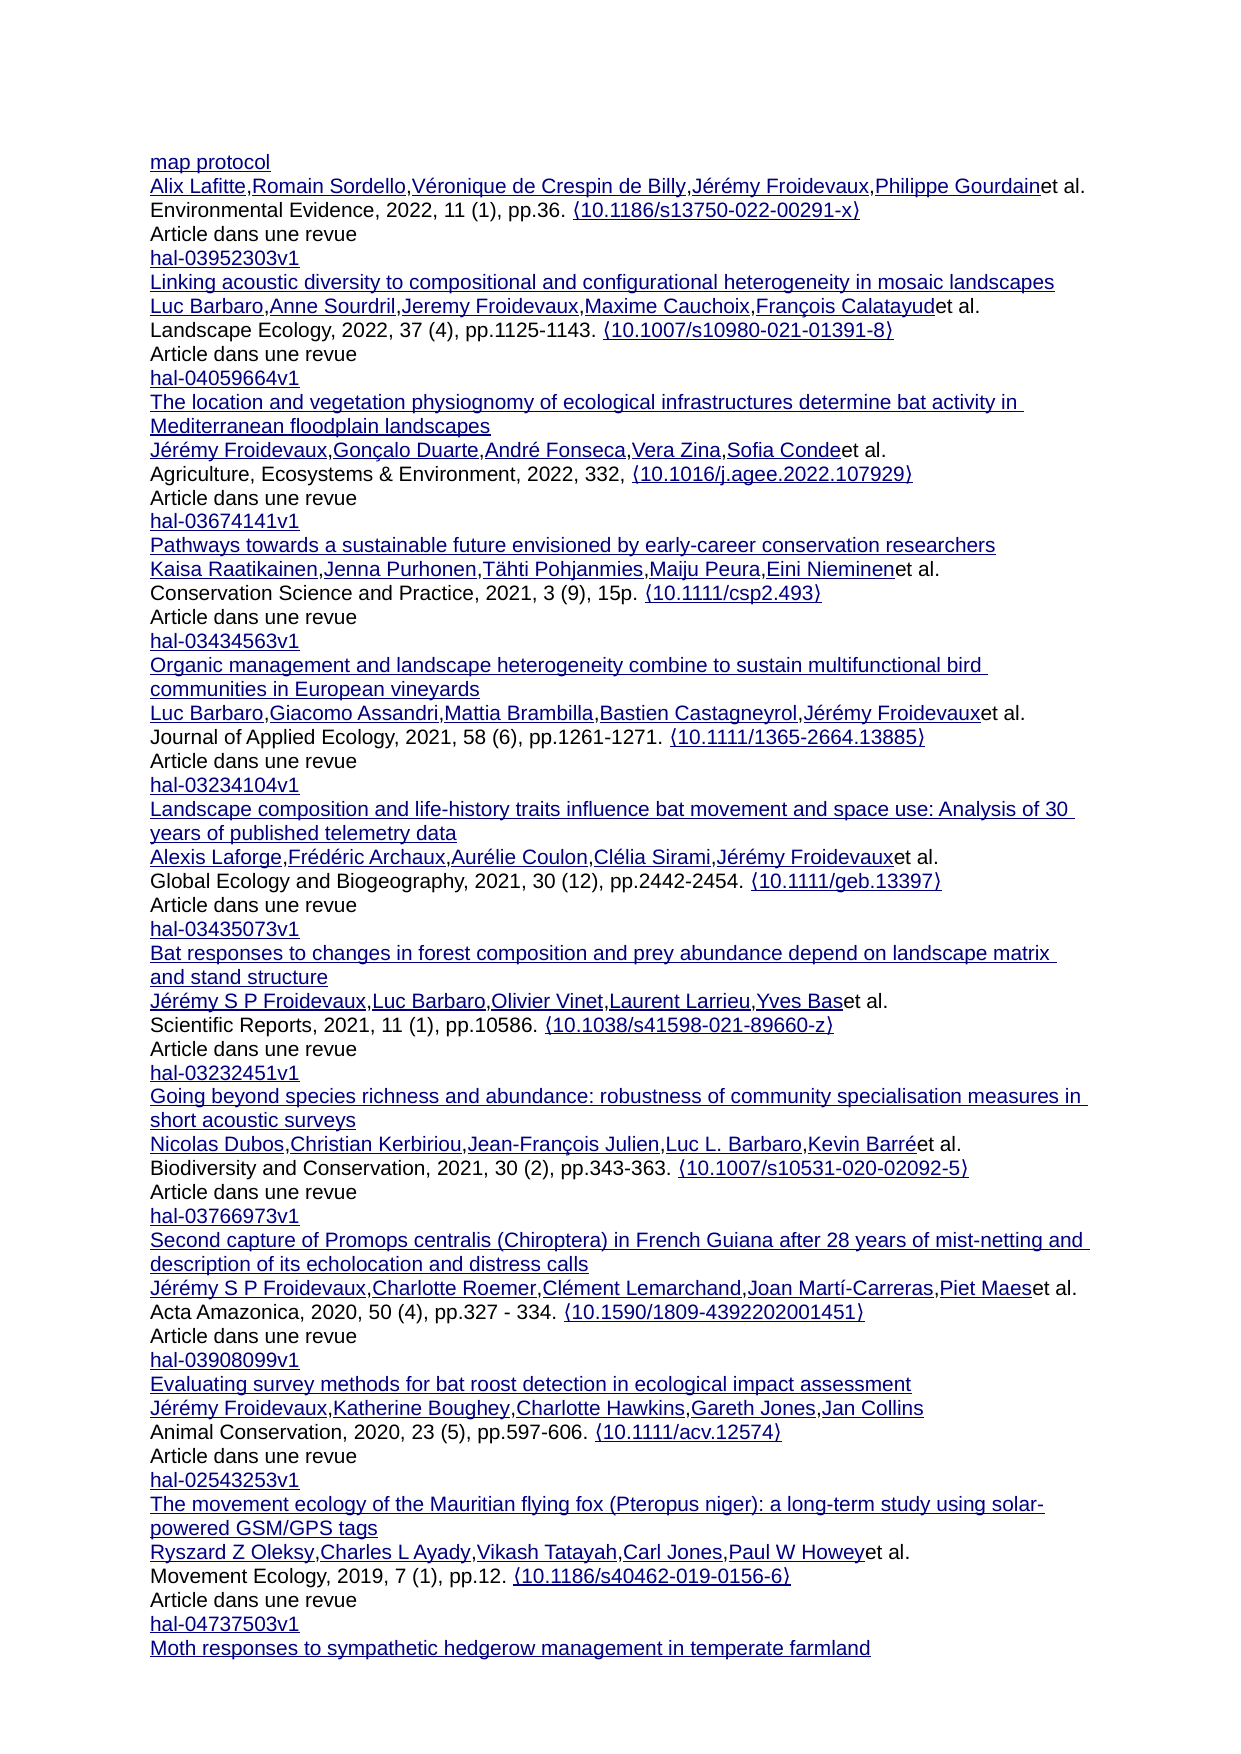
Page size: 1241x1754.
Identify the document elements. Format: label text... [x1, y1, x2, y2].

table_cell Pathways towards a sustainable future envisioned by early‐career conservation researchers Kaisa Raatikainen,Jenna Purhonen,Tähti Pohjanmies,Maiju Peura,Eini Nieminenet al. Conservation Science and Practice, 2021, 3 (9), 15p. ⟨10.1111/csp2.493⟩ Article dans une revue hal-03434563v1 [150, 533, 1090, 653]
table_cell Going beyond species richness and abundance: robustness of community specialisation measures in short acoustic surveys Nicolas Dubos,Christian Kerbiriou,Jean-François Julien,Luc L. Barbaro,Kevin Barréet al. Biodiversity and Conservation, 2021, 30 (2), pp.343-363. ⟨10.1007/s10531-020-02092-5⟩ Article dans une revue hal-03766973v1 [150, 1084, 1090, 1228]
table_cell Landscape composition and life‐history traits influence bat movement and space use: Analysis of 30 years of published telemetry data Alexis Laforge,Frédéric Archaux,Aurélie Coulon,Clélia Sirami,Jérémy Froidevauxet al. Global Ecology and Biogeography, 2021, 30 (12), pp.2442-2454. ⟨10.1111/geb.13397⟩ Article dans une revue hal-03435073v1 [150, 797, 1090, 941]
table_cell map protocol Alix Lafitte,Romain Sordello,Véronique de Crespin de Billy,Jérémy Froidevaux,Philippe Gourdainet al. Environmental Evidence, 2022, 11 (1), pp.36. ⟨10.1186/s13750-022-00291-x⟩ Article dans une revue hal-03952303v1 [150, 150, 1090, 270]
table_cell Evaluating survey methods for bat roost detection in ecological impact assessment Jérémy Froidevaux,Katherine Boughey,Charlotte Hawkins,Gareth Jones,Jan Collins Animal Conservation, 2020, 23 (5), pp.597-606. ⟨10.1111/acv.12574⟩ Article dans une revue hal-02543253v1 [150, 1372, 1090, 1492]
table_cell Linking acoustic diversity to compositional and configurational heterogeneity in mosaic landscapes Luc Barbaro,Anne Sourdril,Jeremy Froidevaux,Maxime Cauchoix,François Calatayudet al. Landscape Ecology, 2022, 37 (4), pp.1125-1143. ⟨10.1007/s10980-021-01391-8⟩ Article dans une revue hal-04059664v1 [150, 270, 1090, 389]
table_cell Moth responses to sympathetic hedgerow management in temperate farmland [150, 1635, 1090, 1659]
table_cell description of its echolocation and distress calls Jérémy S P Froidevaux,Charlotte Roemer,Clément Lemarchand,Joan Martí-Carreras,Piet Maeset al. Acta Amazonica, 2020, 50 (4), pp.327 - 334. ⟨10.1590/1809-4392202001451⟩ Article dans une revue hal-03908099v1 [150, 1250, 1090, 1372]
table_cell The location and vegetation physiognomy of ecological infrastructures determine bat activity in Mediterranean floodplain landscapes Jérémy Froidevaux,Gonçalo Duarte,André Fonseca,Vera Zina,Sofia Condeet al. Agriculture, Ecosystems & Environment, 2022, 332, ⟨10.1016/j.agee.2022.107929⟩ Article dans une revue hal-03674141v1 [150, 390, 1090, 533]
table_cell Second capture of Promops centralis (Chiroptera) in French Guiana after 28 years of mist-netting and [150, 1228, 1090, 1249]
table_cell Organic management and landscape heterogeneity combine to sustain multifunctional bird communities in European vineyards Luc Barbaro,Giacomo Assandri,Mattia Brambilla,Bastien Castagneyrol,Jérémy Froidevauxet al. Journal of Applied Ecology, 2021, 58 (6), pp.1261-1271. ⟨10.1111/1365-2664.13885⟩ Article dans une revue hal-03234104v1 [150, 653, 1090, 797]
table_cell The movement ecology of the Mauritian flying fox (Pteropus niger): a long-term study using solar-powered GSM/GPS tags Ryszard Z Oleksy,Charles L Ayady,Vikash Tatayah,Carl Jones,Paul W Howeyet al. Movement Ecology, 2019, 7 (1), pp.12. ⟨10.1186/s40462-019-0156-6⟩ Article dans une revue hal-04737503v1 [150, 1492, 1090, 1635]
table_cell Bat responses to changes in forest composition and prey abundance depend on landscape matrix and stand structure Jérémy S P Froidevaux,Luc Barbaro,Olivier Vinet,Laurent Larrieu,Yves Baset al. Scientific Reports, 2021, 11 (1), pp.10586. ⟨10.1038/s41598-021-89660-z⟩ Article dans une revue hal-03232451v1 [150, 941, 1090, 1084]
